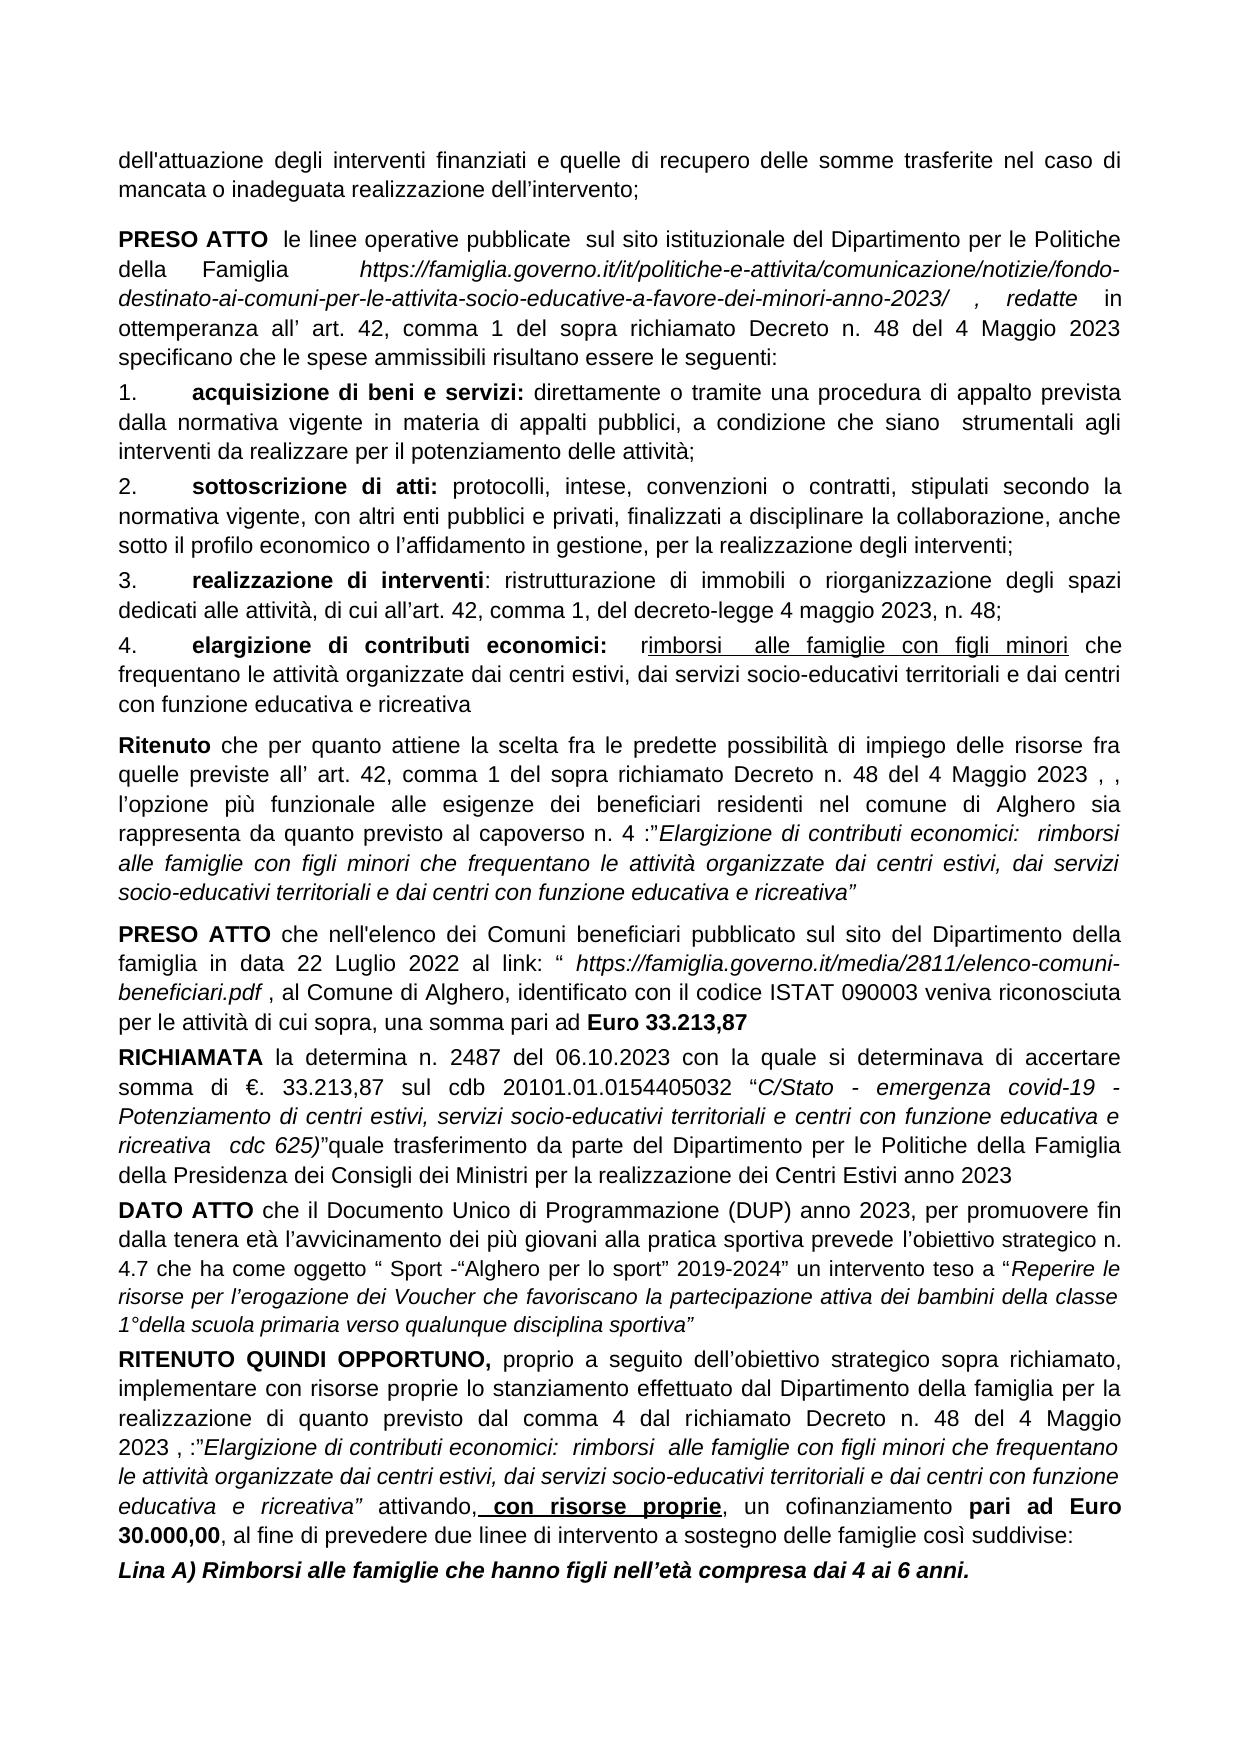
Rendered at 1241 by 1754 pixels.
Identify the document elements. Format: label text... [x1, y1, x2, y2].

text 2. sottoscrizione di atti: protocolli, intese, convenzioni o contratti, stipulati secondo la normativa vigente, con altri enti pubblici e privati, finalizzati a disciplinare la collaborazione, anche sotto il profilo economico o l’affidamento in gestione, per la realizzazione degli interventi; [118, 474, 1122, 558]
text Lina A) Rimborsi alle famiglie che hanno figli nell’età compresa dai 4 ai 6 anni. [118, 1558, 1122, 1584]
text Ritenuto che per quanto attiene la scelta fra le predette possibilità di impiego delle risorse fra quelle previste all’ art. 42, comma 1 del sopra richiamato Decreto n. 48 del 4 Maggio 2023 , , l’opzione più funzionale alle esigenze dei beneficiari residenti nel comune di Alghero sia rappresenta da quanto previsto al capoverso n. 4 :”Elargizione di contributi economici: rimborsi alle famiglie con figli minori che frequentano le attività organizzate dai centri estivi, dai servizi socio-educativi territoriali e dai centri con funzione educativa e ricreativa” [118, 733, 1122, 905]
text RITENUTO QUINDI OPPORTUNO, proprio a seguito dell’obiettivo strategico sopra richiamato, implementare con risorse proprie lo stanziamento effettuato dal Dipartimento della famiglia per la realizzazione di quanto previsto dal comma 4 dal richiamato Decreto n. 48 del 4 Maggio 2023 , :”Elargizione di contributi economici: rimborsi alle famiglie con figli minori che frequentano le attività organizzate dai centri estivi, dai servizi socio-educativi territoriali e dai centri con funzione educativa e ricreativa” attivando, con risorse proprie, un cofinanziamento pari ad Euro 30.000,00, al fine di prevedere due linee di intervento a sostegno delle famiglie così suddivise: [118, 1347, 1122, 1548]
text DATO ATTO che il Documento Unico di Programmazione (DUP) anno 2023, per promuovere fin dalla tenera età l’avvicinamento dei più giovani alla pratica sportiva prevede l’obiettivo strategico n. 4.7 che ha come oggetto “ Sport -“Alghero per lo sport” 2019-2024” un intervento teso a “Reperire le risorse per l’erogazione dei Voucher che favoriscano la partecipazione attiva dei bambini della classe 1°della scuola primaria verso qualunque disciplina sportiva” [118, 1198, 1122, 1337]
text PRESO ATTO le linee operative pubblicate sul sito istituzionale del Dipartimento per le Politiche della Famiglia https://famiglia.governo.it/it/politiche-e-attivita/comunicazione/notizie/fondo-destinato-ai-comuni-per-le-attivita-socio-educative-a-favore-dei-minori-anno-2023/ , redatte in ottemperanza all’ art. 42, comma 1 del sopra richiamato Decreto n. 48 del 4 Maggio 2023 specificano che le spese ammissibili risultano essere le seguenti: [118, 227, 1122, 370]
text 3. realizzazione di interventi: ristrutturazione di immobili o riorganizzazione degli spazi dedicati alle attività, di cui all’art. 42, comma 1, del decreto-legge 4 maggio 2023, n. 48; [118, 568, 1122, 623]
text 4. elargizione di contributi economici: rimborsi alle famiglie con figli minori che frequentano le attività organizzate dai centri estivi, dai servizi socio-educativi territoriali e dai centri con funzione educativa e ricreativa [118, 633, 1122, 717]
text RICHIAMATA la determina n. 2487 del 06.10.2023 con la quale si determinava di accertare somma di €. 33.213,87 sul cdb 20101.01.0154405032 “C/Stato - emergenza covid-19 - Potenziamento di centri estivi, servizi socio-educativi territoriali e centri con funzione educativa e ricreativa cdc 625)”quale trasferimento da parte del Dipartimento per le Politiche della Famiglia della Presidenza dei Consigli dei Ministri per la realizzazione dei Centri Estivi anno 2023 [118, 1045, 1122, 1188]
text 1. acquisizione di beni e servizi: direttamente o tramite una procedura di appalto prevista dalla normativa vigente in materia di appalti pubblici, a condizione che siano strumentali agli interventi da realizzare per il potenziamento delle attività; [118, 380, 1122, 464]
text dell'attuazione degli interventi finanziati e quelle di recupero delle somme trasferite nel caso di mancata o inadeguata realizzazione dell’intervento; [118, 148, 1122, 203]
text PRESO ATTO che nell'elenco dei Comuni beneficiari pubblicato sul sito del Dipartimento della famiglia in data 22 Luglio 2022 al link: “ https://famiglia.governo.it/media/2811/elenco-comuni-beneficiari.pdf , al Comune di Alghero, identificato con il codice ISTAT 090003 veniva riconosciuta per le attività di cui sopra, una somma pari ad Euro 33.213,87 [118, 921, 1122, 1035]
